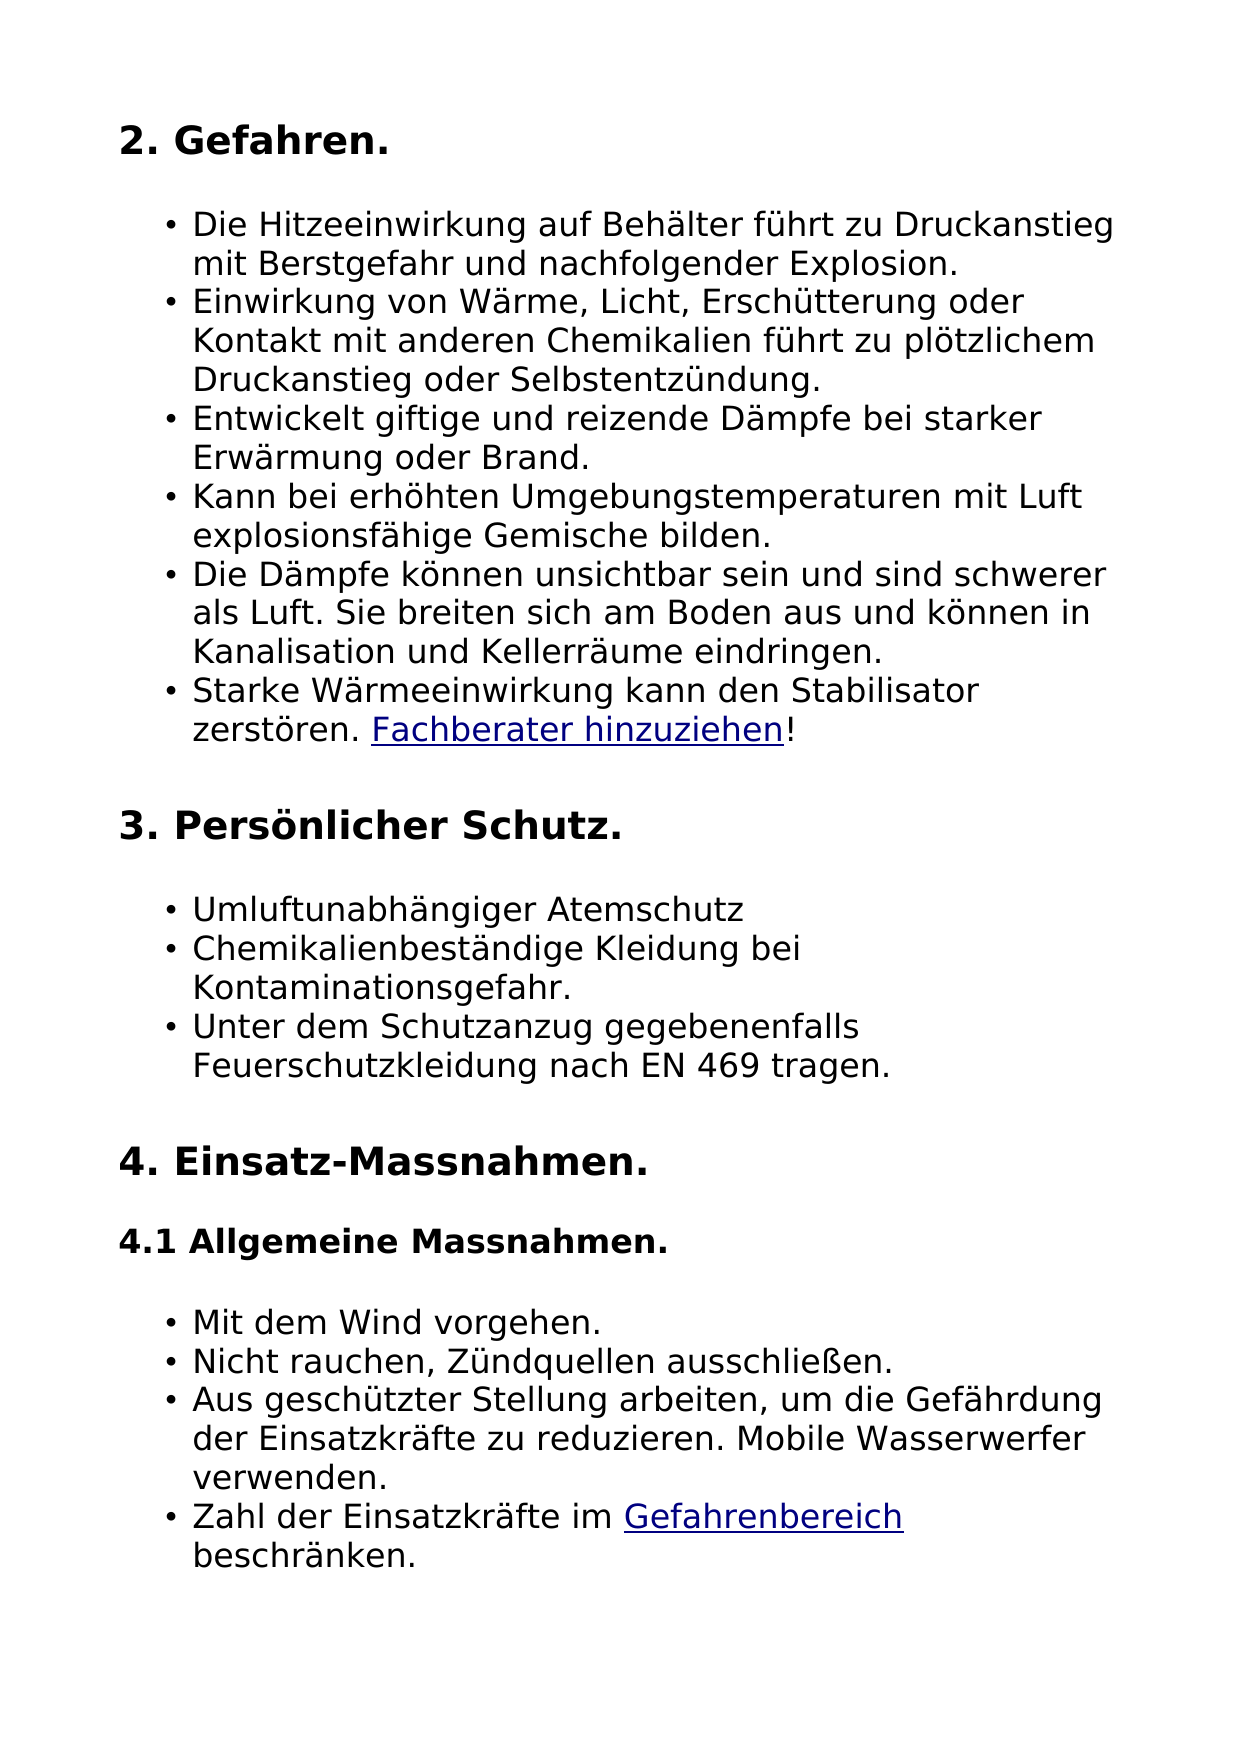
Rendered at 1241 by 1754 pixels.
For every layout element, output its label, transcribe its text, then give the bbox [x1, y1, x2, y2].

subtitle 4.1 Allgemeine Massnahmen. [118, 1222, 1122, 1261]
subtitle 3. Persönlicher Schutz. [118, 804, 1122, 849]
list Starke Wärmeeinwirkung kann den Stabilisator zerstören. Fachberater hinzuziehen! [177, 672, 1122, 749]
list Die Dämpfe können unsichtbar sein und sind schwerer als Luft. Sie breiten sich am Boden aus und können in Kanalisation und Kellerräume eindringen. [177, 555, 1122, 672]
list Kann bei erhöhten Umgebungstemperaturen mit Luft explosionsfähige Gemische bilden. [177, 477, 1122, 555]
list Nicht rauchen, Zündquellen ausschließen. [177, 1342, 1122, 1381]
list Unter dem Schutzanzug gegebenenfalls Feuerschutzkleidung nach EN 469 tragen. [177, 1007, 1122, 1085]
list Zahl der Einsatzkräfte im Gefahrenbereich beschränken. [177, 1497, 1122, 1575]
list Mit dem Wind vorgehen. [177, 1303, 1122, 1342]
list Einwirkung von Wärme, Licht, Erschütterung oder Kontakt mit anderen Chemikalien führt zu plötzlichem Druckanstieg oder Selbstentzündung. [177, 283, 1122, 399]
list Die Hitzeeinwirkung auf Behälter führt zu Druckanstieg mit Berstgefahr und nachfolgender Explosion. [177, 205, 1122, 283]
list Aus geschützter Stellung arbeiten, um die Gefährdung der Einsatzkräfte zu reduzieren. Mobile Wasserwerfer verwenden. [177, 1381, 1122, 1497]
subtitle 2. Gefahren. [118, 118, 1122, 163]
subtitle 4. Einsatz-Massnahmen. [118, 1140, 1122, 1185]
list Chemikalienbeständige Kleidung bei Kontaminationsgefahr. [177, 930, 1122, 1007]
list Entwickelt giftige und reizende Dämpfe bei starker Erwärmung oder Brand. [177, 399, 1122, 477]
list Umluftunabhängiger Atemschutz [177, 891, 1122, 930]
